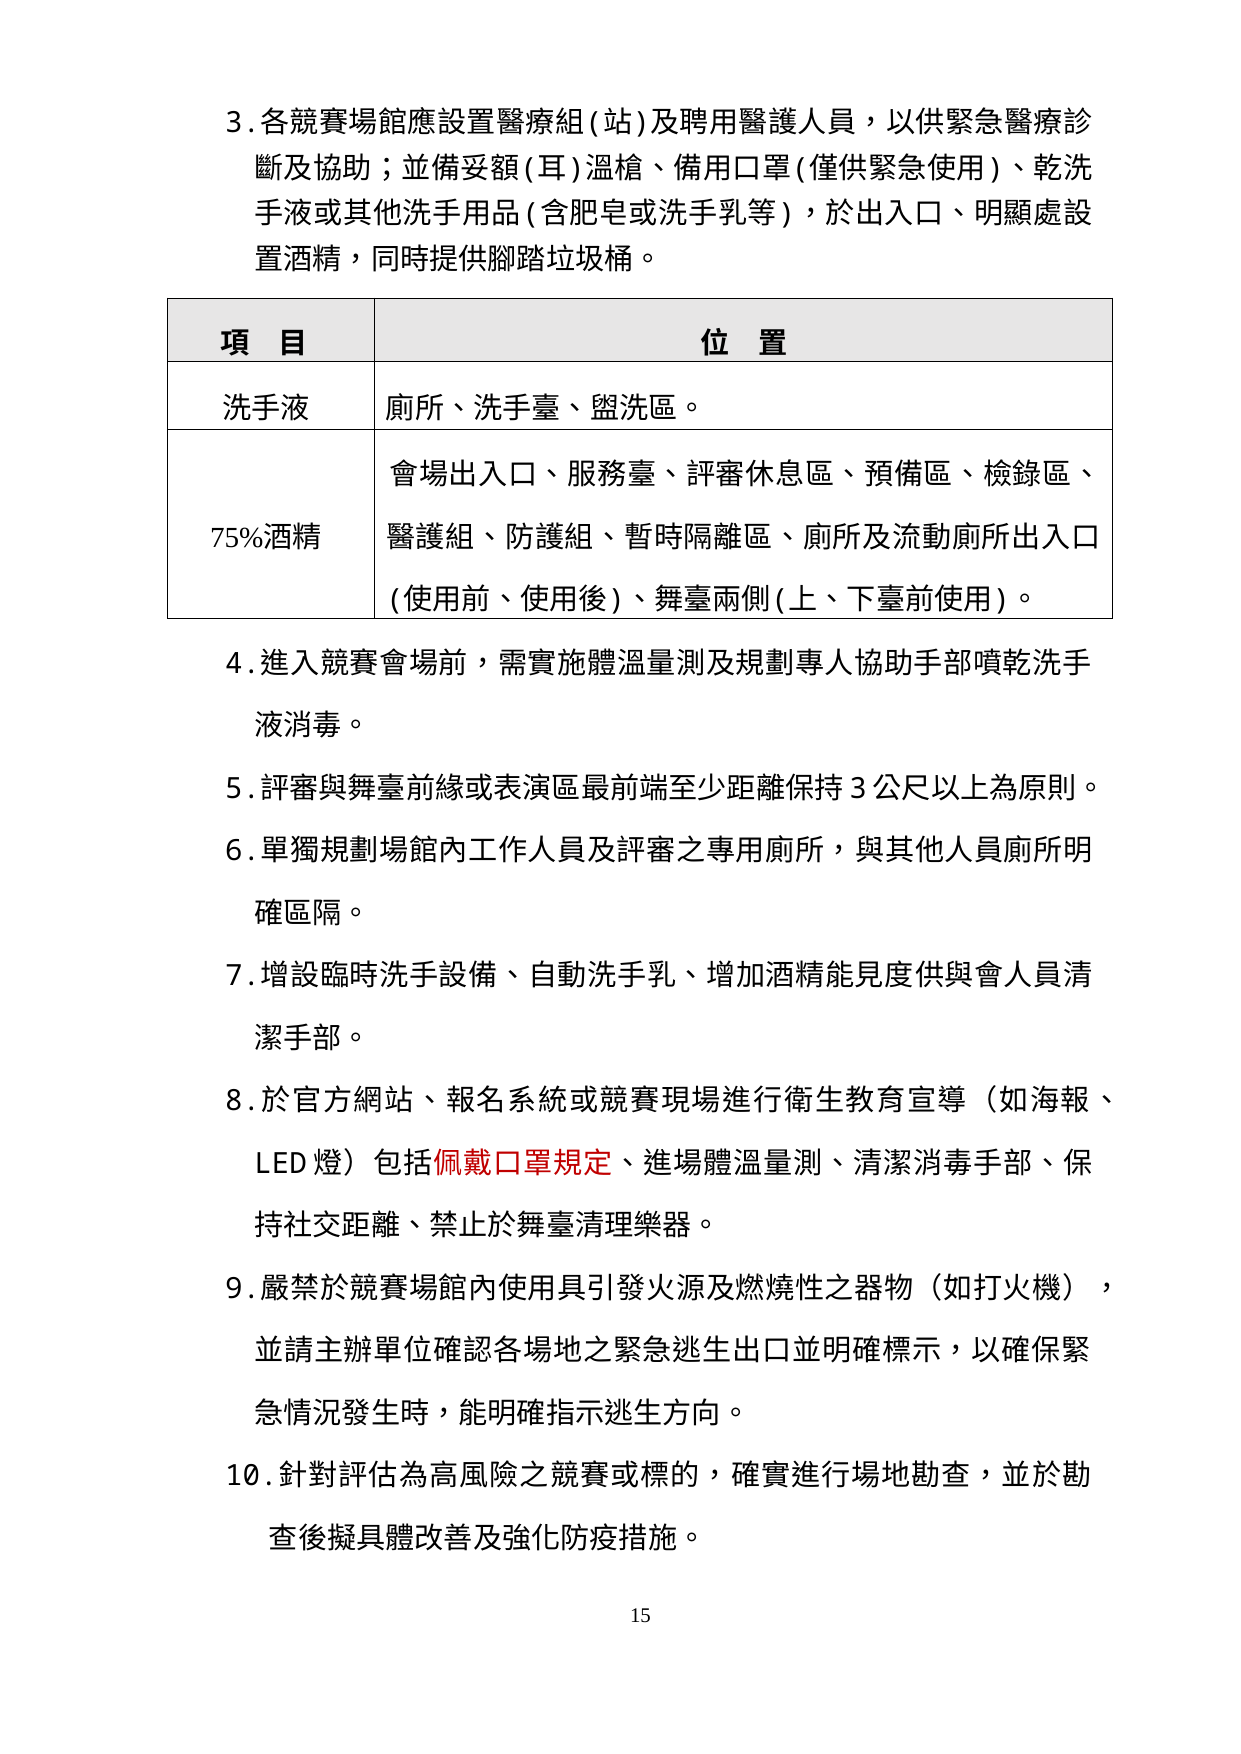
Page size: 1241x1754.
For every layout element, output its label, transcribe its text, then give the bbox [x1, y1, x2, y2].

table_cell 75%酒精 [168, 430, 374, 618]
text 10.針對評估為高風險之競賽或標的，確實進行場地勘查，並於勘查後擬具體改善及強化防疫措施。 [225, 1431, 1093, 1556]
text 9.嚴禁於競賽場館內使用具引發火源及燃燒性之器物（如打火機），並請主辦單位確認各場地之緊急逃生出口並明確標示，以確保緊急情況發生時，能明確指示逃生方向。 [225, 1244, 1093, 1431]
text 8.於官方網站、報名系統或競賽現場進行衛生教育宣導（如海報、LED燈）包括佩戴口罩規定、進場體溫量測、清潔消毒手部、保持社交距離、禁止於舞臺清理樂器。 [225, 1056, 1093, 1244]
text 5.評審與舞臺前緣或表演區最前端至少距離保持3公尺以上為原則。 [225, 744, 1093, 806]
text 7.增設臨時洗手設備、自動洗手乳、增加酒精能見度供與會人員清潔手部。 [225, 931, 1093, 1056]
text 3.各競賽場館應設置醫療組(站)及聘用醫護人員，以供緊急醫療診斷及協助；並備妥額(耳)溫槍、備用口罩(僅供緊急使用)、乾洗手液或其他洗手用品(含肥皂或洗手乳等)，於出入口、明顯處設置酒精，同時提供腳踏垃圾桶。 [225, 96, 1093, 279]
table_header 位 置 [375, 299, 1112, 361]
text 6.單獨規劃場館內工作人員及評審之專用廁所，與其他人員廁所明確區隔。 [225, 806, 1093, 931]
text 4.進入競賽會場前，需實施體溫量測及規劃專人協助手部噴乾洗手液消毒。 [225, 619, 1093, 744]
table_header 項 目 [168, 299, 374, 361]
table_cell 廁所、洗手臺、盥洗區。 [375, 362, 1112, 429]
table_cell 洗手液 [168, 362, 374, 429]
table_cell 會場出入口、服務臺、評審休息區、預備區、檢錄區、醫護組、防護組、暫時隔離區、廁所及流動廁所出入口(使用前、使用後)、舞臺兩側(上、下臺前使用)。 [375, 430, 1112, 618]
